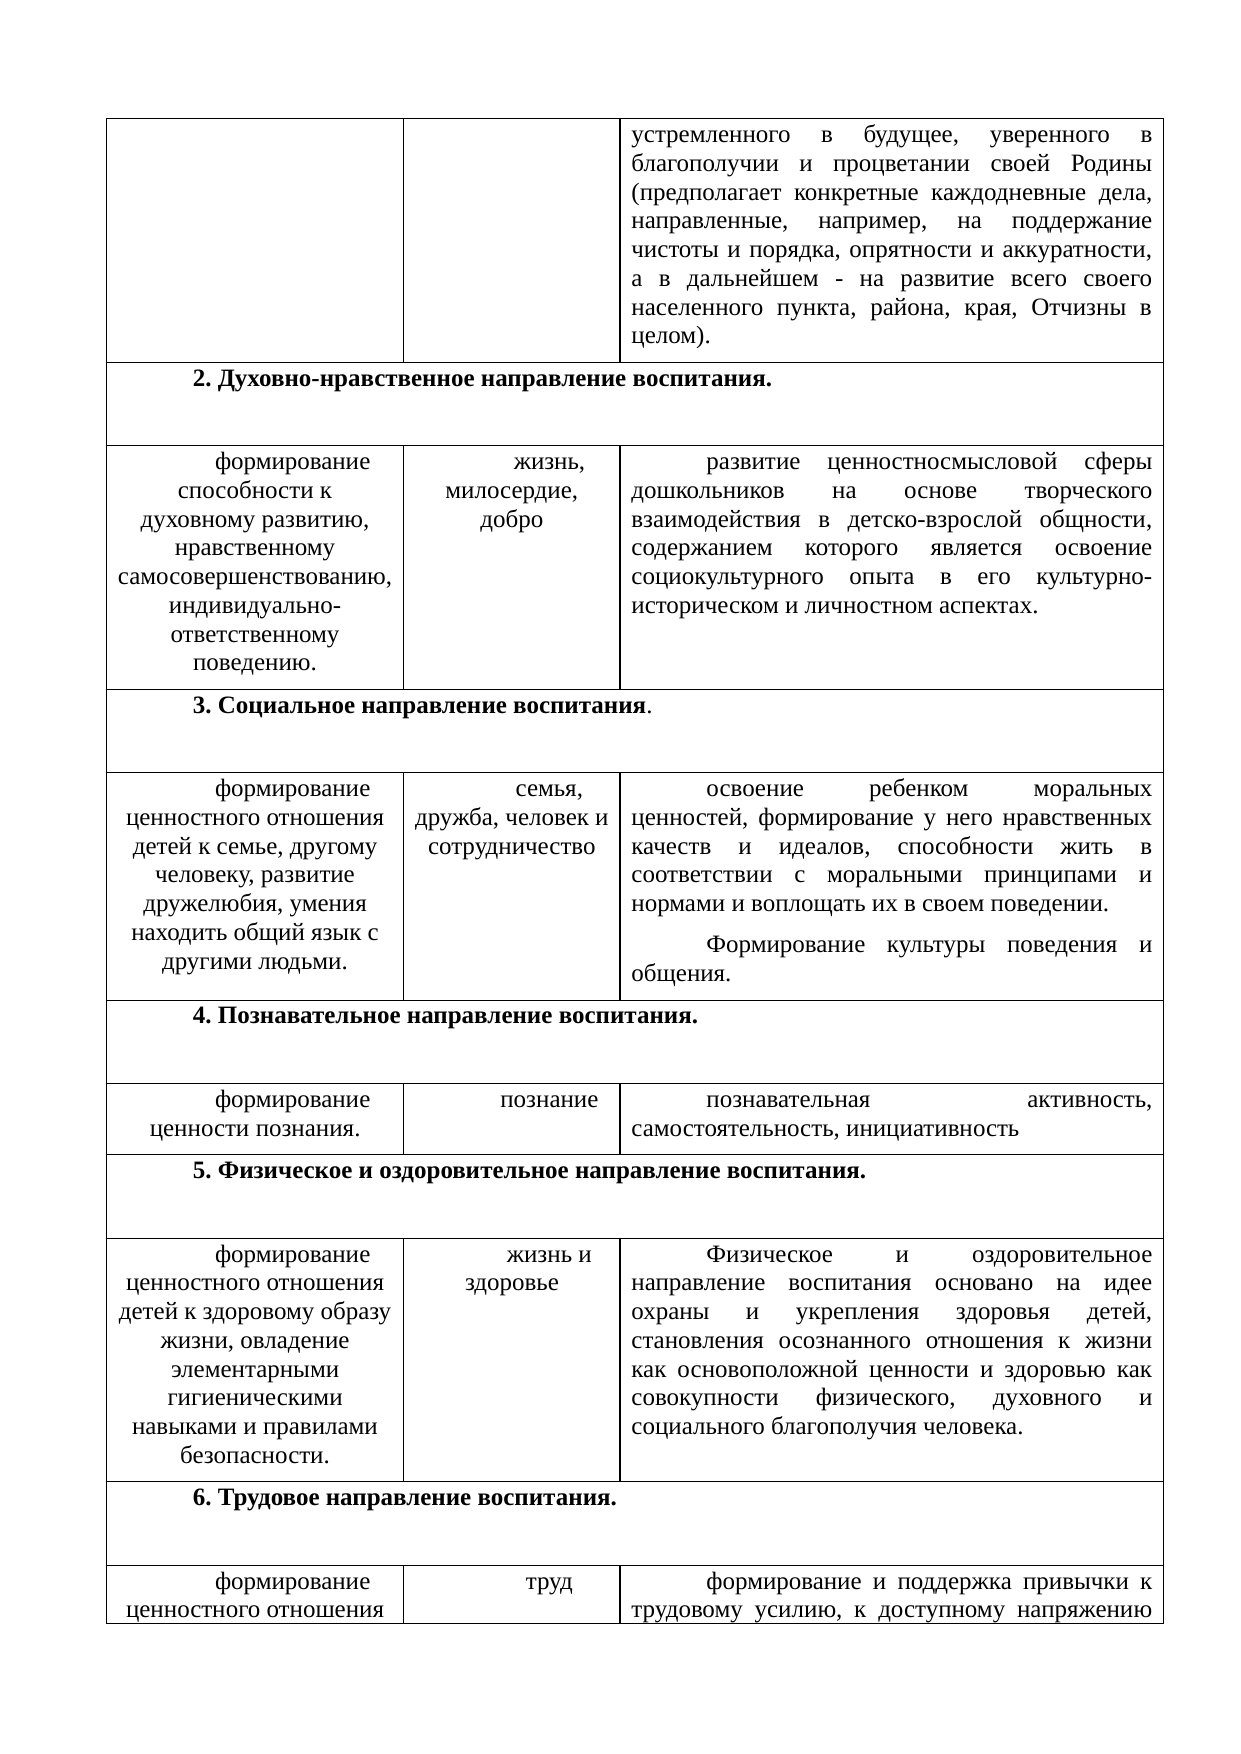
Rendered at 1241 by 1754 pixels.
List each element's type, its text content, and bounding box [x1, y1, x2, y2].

table_cell 2. Духовно-нравственное направление воспитания. [107, 363, 1163, 445]
table_cell семья, дружба, человек и сотрудничество [404, 773, 619, 999]
table_cell 5. Физическое и оздоровительное направление воспитания. [107, 1155, 1163, 1238]
table_cell жизнь и здоровье [404, 1239, 619, 1481]
table_cell формирование ценностного отношения детей к здоровому образу жизни, овладение элементарными гигиеническими навыками и правилами безопасности. [107, 1239, 403, 1481]
table_cell формирование ценностного отношения детей к семье, другому человеку, развитие дружелюбия, умения находить общий язык с другими людьми. [107, 773, 403, 999]
table_cell познавательная активность, самостоятельность, инициативность [621, 1084, 1163, 1154]
table_cell формирование и поддержка привычки к трудовому усилию, к доступному напряжению [621, 1566, 1163, 1623]
table_cell жизнь, милосердие, добро [404, 446, 619, 689]
table_cell формирование ценности познания. [107, 1084, 403, 1154]
table_cell труд [404, 1566, 619, 1623]
table_cell Физическое и оздоровительное направление воспитания основано на идее охраны и укрепления здоровья детей, становления осознанного отношения к жизни как основоположной ценности и здоровью как совокупности физического, духовного и социального благополучия человека. [621, 1239, 1163, 1481]
table_cell устремленного в будущее, уверенного в благополучии и процветании своей Родины (предполагает конкретные каждодневные дела, направленные, например, на поддержание чистоты и порядка, опрятности и аккуратности, а в дальнейшем - на развитие всего своего населенного пункта, района, края, Отчизны в целом). [621, 119, 1163, 362]
table_cell познание [404, 1084, 619, 1154]
table_cell формирование способности к духовному развитию, нравственному самосовершенствованию, индивидуально-ответственному поведению. [107, 446, 403, 689]
table_cell [107, 119, 403, 362]
table_cell [404, 119, 619, 362]
table_cell развитие ценностносмысловой сферы дошкольников на основе творческого взаимодействия в детско-взрослой общности, содержанием которого является освоение социокультурного опыта в его культурно-историческом и личностном аспектах. [621, 446, 1163, 689]
table_cell освоение ребенком моральных ценностей, формирование у него нравственных качеств и идеалов, способности жить в соответствии с моральными принципами и нормами и воплощать их в своем поведении. Формирование культуры поведения и общения. [621, 773, 1163, 999]
table_cell 6. Трудовое направление воспитания. [107, 1482, 1163, 1565]
table_cell 4. Познавательное направление воспитания. [107, 1001, 1163, 1083]
table_cell формирование ценностного отношения [107, 1566, 403, 1623]
table_cell 3. Социальное направление воспитания. [107, 690, 1163, 772]
